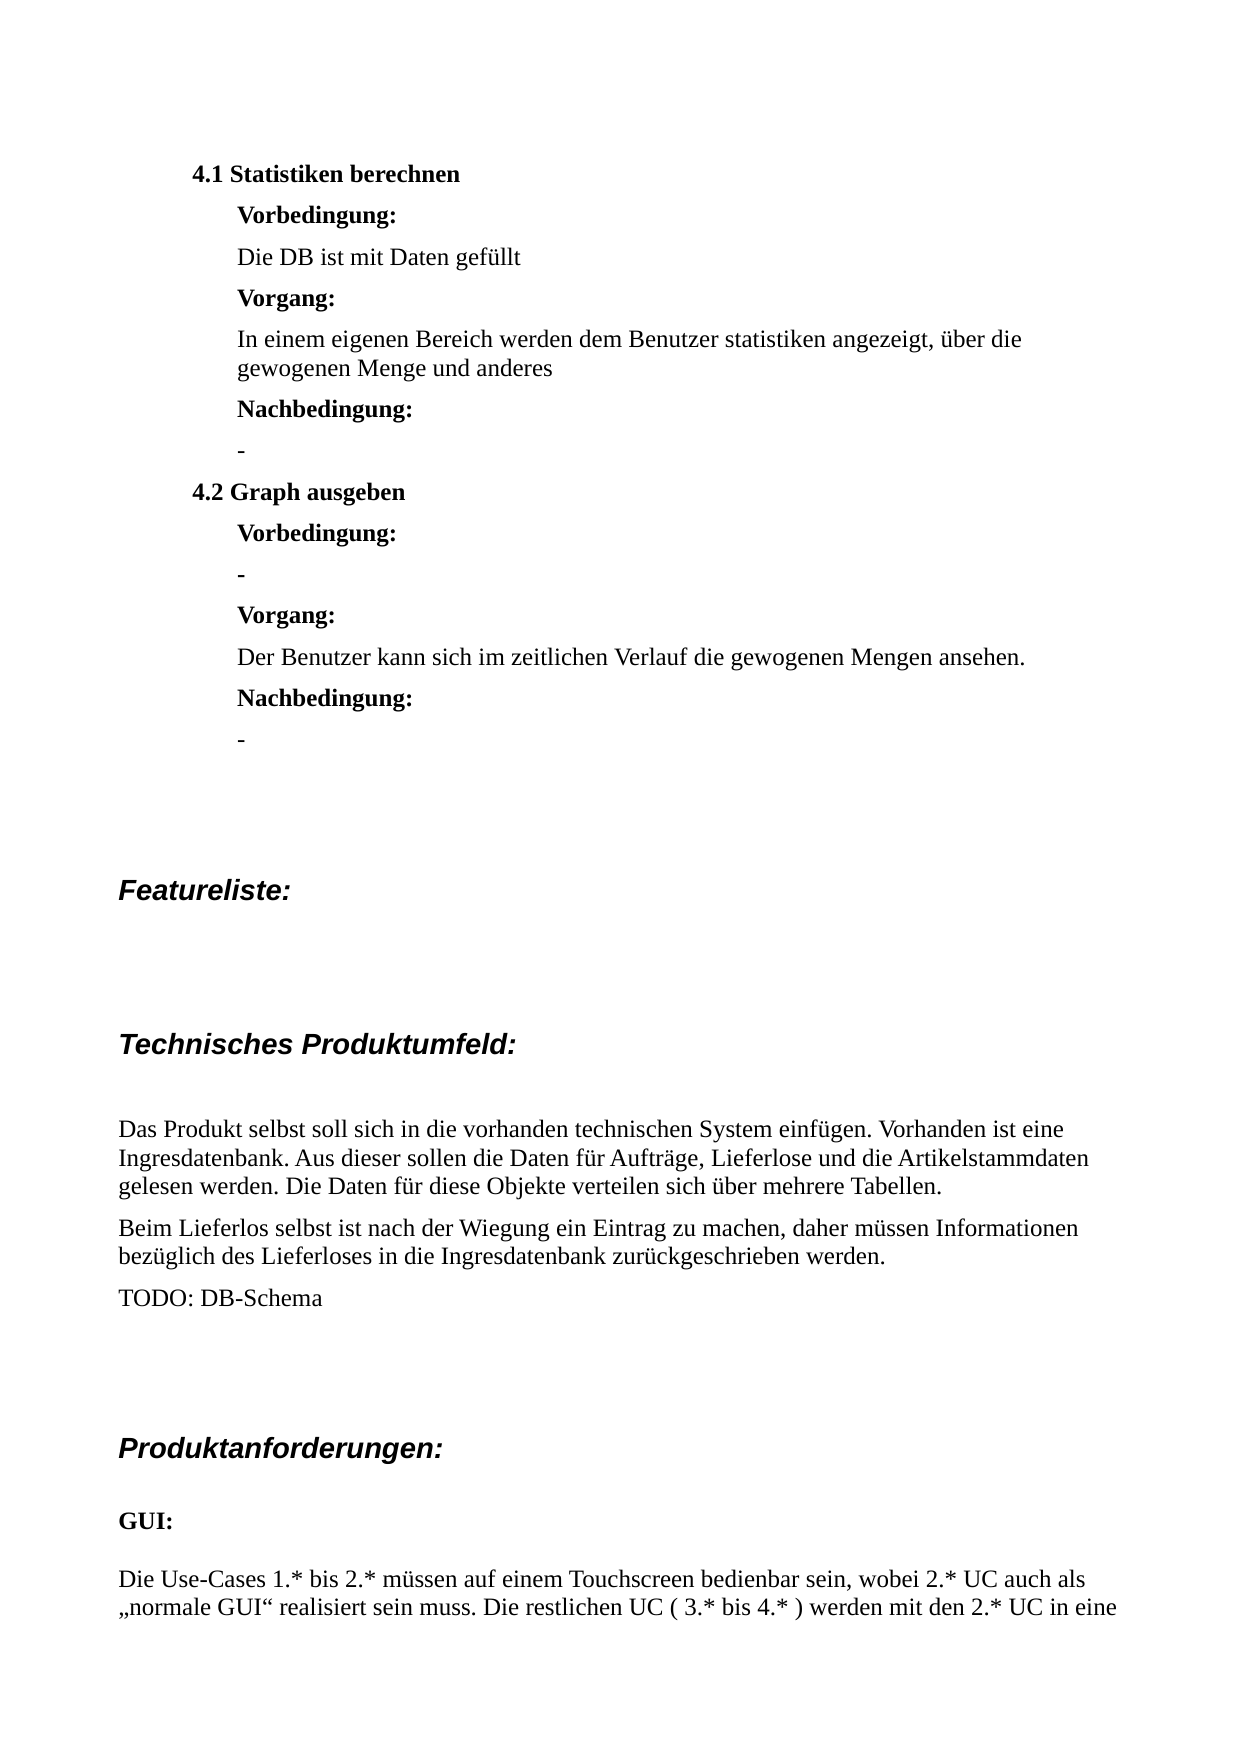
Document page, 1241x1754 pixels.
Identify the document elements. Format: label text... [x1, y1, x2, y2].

list Die DB ist mit Daten gefüllt [237, 242, 1122, 271]
list In einem eigenen Bereich werden dem Benutzer statistiken angezeigt, über die gewogenen Menge und anderes [237, 324, 1122, 382]
subtitle Technisches Produktumfeld: [118, 1027, 1122, 1060]
subtitle Featureliste: [118, 873, 1122, 907]
list Vorbedingung: [237, 518, 1122, 547]
list - [237, 559, 1122, 588]
text GUI: [118, 1506, 1122, 1535]
list Der Benutzer kann sich im zeitlichen Verlauf die gewogenen Mengen ansehen. [237, 642, 1122, 671]
list Vorbedingung: [237, 201, 1122, 229]
list Das Produkt selbst soll sich in die vorhanden technischen System einfügen. Vorhanden ist eine Ingresdatenbank. Aus dieser sollen die Daten für Aufträge, Lieferlose und die Artikelstammdaten gelesen werden. Die Daten für diese Objekte verteilen sich über mehrere Tabellen. [118, 1114, 1122, 1200]
list - [237, 436, 1122, 464]
list 4.1 Statistiken berechnen [118, 159, 1122, 188]
subtitle Produktanforderungen: [118, 1431, 1122, 1465]
list - [237, 724, 1122, 753]
list Beim Lieferlos selbst ist nach der Wiegung ein Eintrag zu machen, daher müssen Informationen bezüglich des Lieferloses in die Ingresdatenbank zurückgeschrieben werden. [118, 1213, 1122, 1270]
text Die Use-Cases 1.* bis 2.* müssen auf einem Touchscreen bedienbar sein, wobei 2.* UC auch als „normale GUI“ realisiert sein muss. Die restlichen UC ( 3.* bis 4.* ) werden mit den 2.* UC in eine [118, 1564, 1122, 1621]
list Vorgang: [237, 283, 1122, 312]
list Nachbedingung: [237, 683, 1122, 712]
list Vorgang: [237, 601, 1122, 629]
list 4.2 Graph ausgeben [118, 477, 1122, 506]
list Nachbedingung: [237, 394, 1122, 423]
list TODO: DB-Schema [118, 1283, 1122, 1311]
